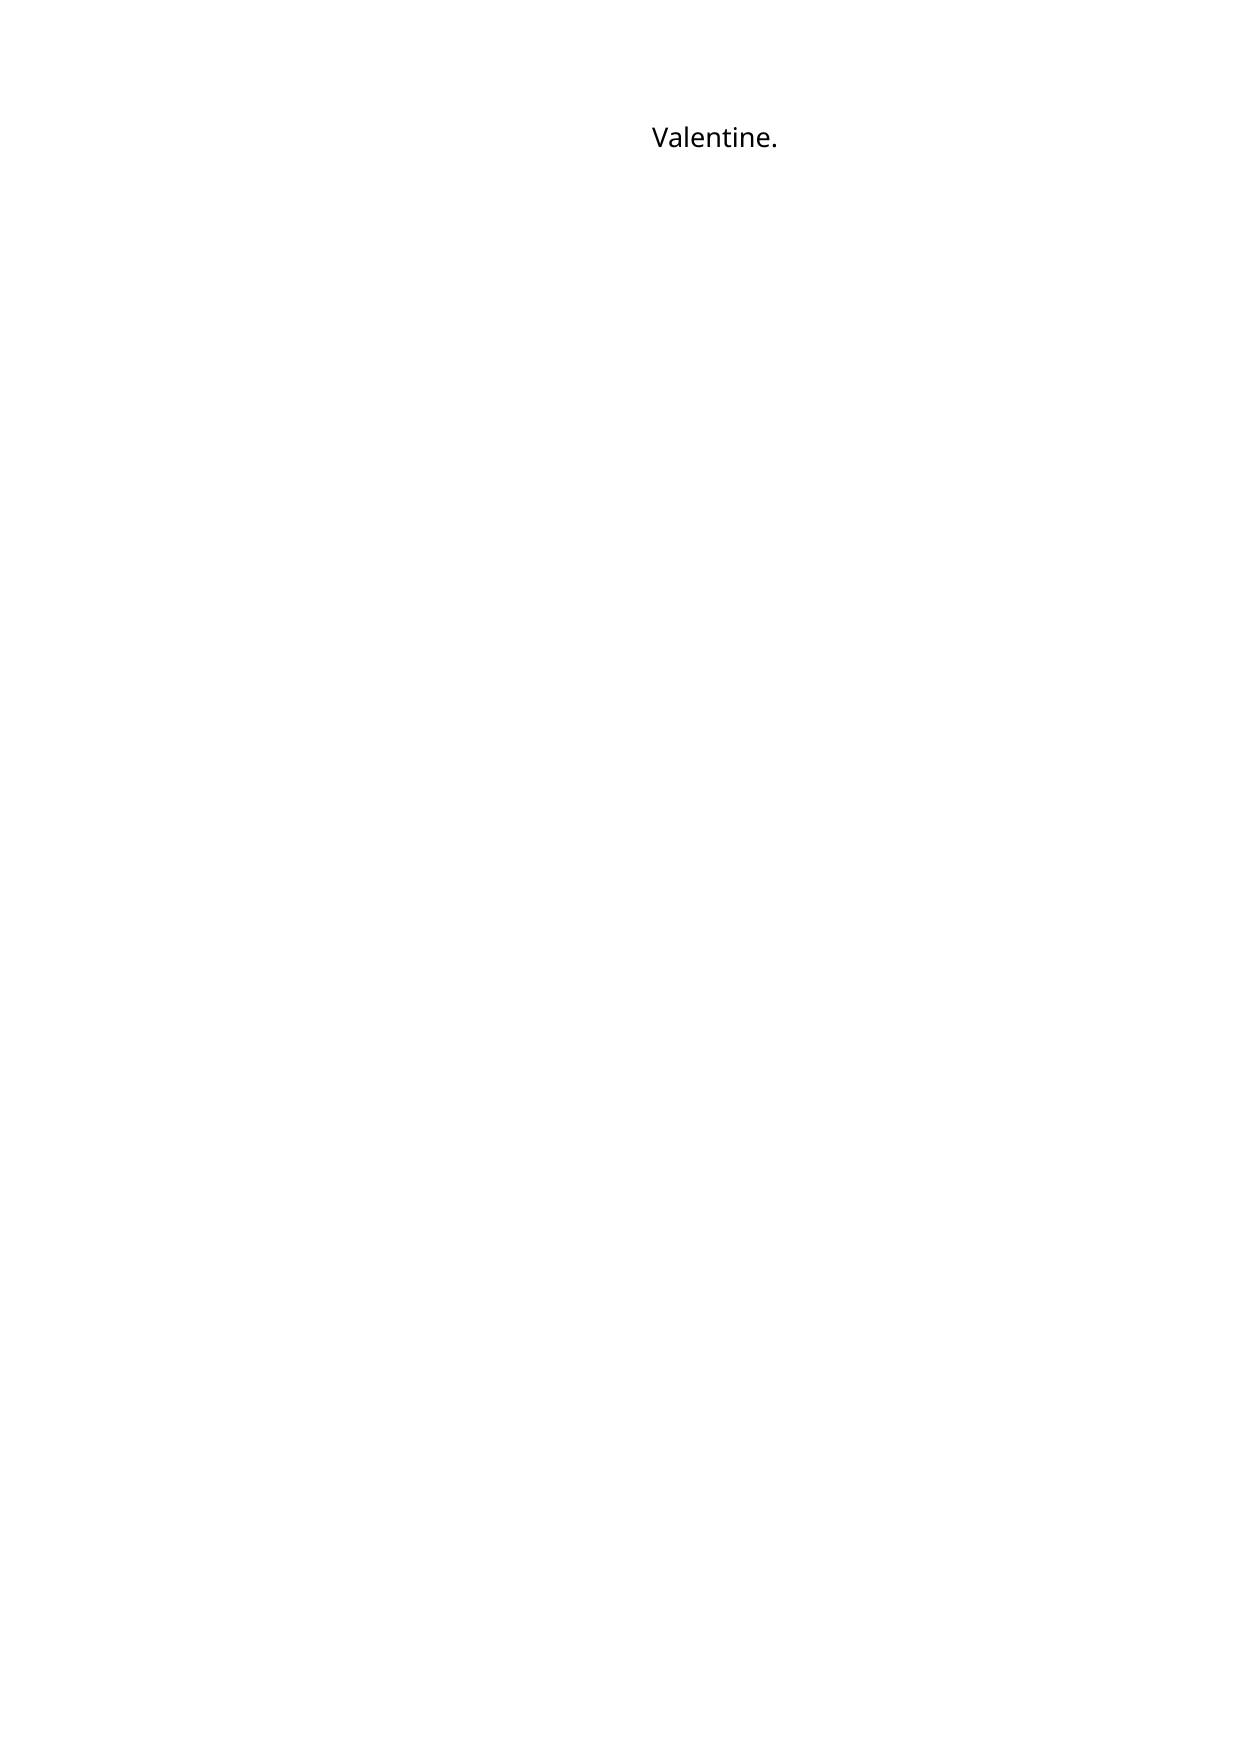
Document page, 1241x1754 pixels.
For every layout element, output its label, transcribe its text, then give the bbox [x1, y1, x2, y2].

text Valentine. [118, 118, 1122, 155]
